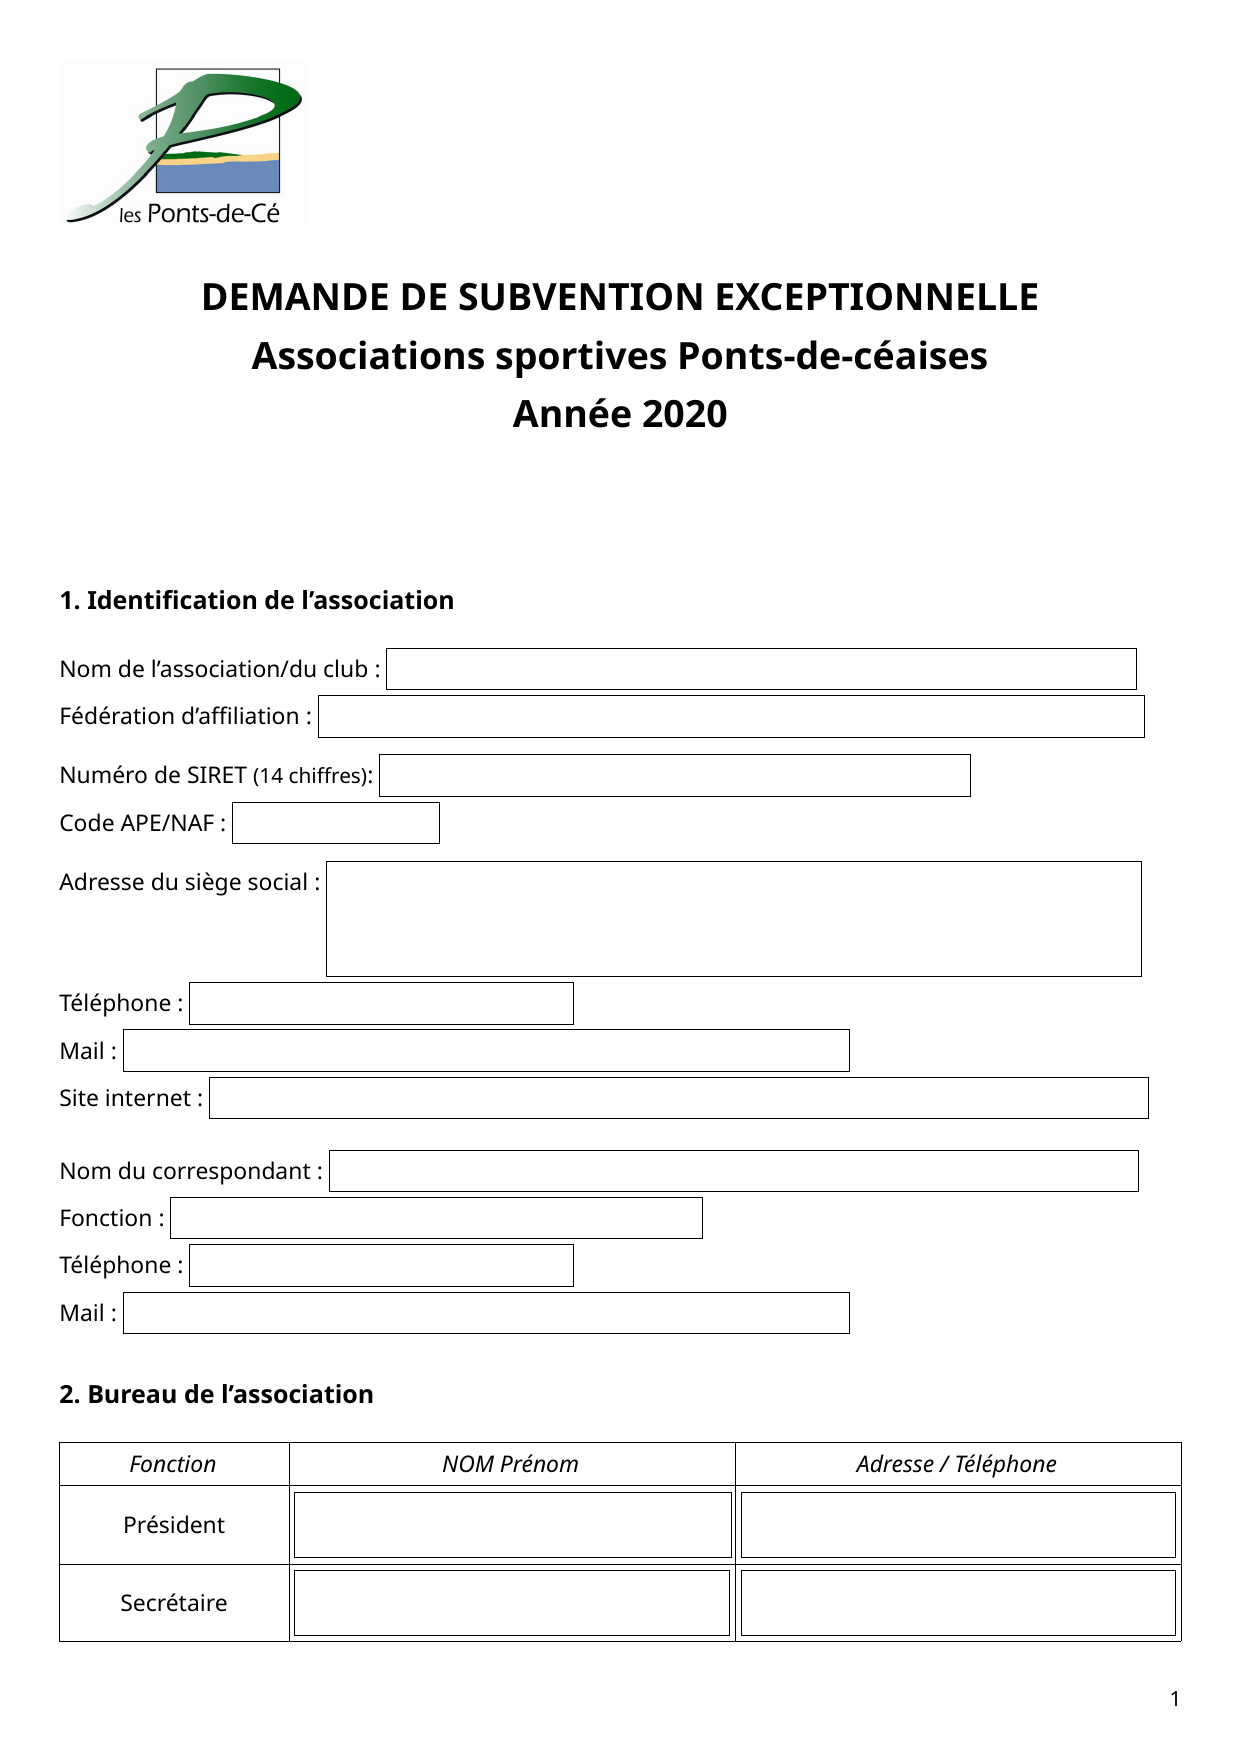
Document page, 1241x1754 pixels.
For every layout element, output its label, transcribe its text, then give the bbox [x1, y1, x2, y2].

text Nom du correspondant : [59, 1150, 329, 1191]
text DEMANDE DE SUBVENTION EXCEPTIONNELLE [59, 270, 1181, 321]
table_cell [290, 1486, 735, 1564]
text [971, 754, 1181, 796]
text Année 2020 [59, 388, 1181, 439]
text Numéro de SIRET (14 chiffres): [59, 754, 379, 796]
picture [59, 59, 309, 226]
table_header NOM Prénom [290, 1443, 735, 1484]
text Code APE/NAF : [59, 802, 232, 843]
table_cell Secrétaire [60, 1565, 289, 1641]
table_header Fonction [60, 1443, 289, 1484]
text Site internet : [59, 1077, 209, 1118]
text Fonction : [59, 1197, 170, 1238]
text [1149, 1077, 1181, 1118]
table_cell Président [60, 1486, 289, 1564]
text [1139, 1150, 1181, 1191]
text 2. Bureau de l’association [59, 1376, 1181, 1411]
text Adresse du siège social : [59, 861, 326, 976]
text Téléphone : [59, 1244, 189, 1286]
text [850, 1029, 1181, 1071]
table_cell [736, 1565, 1181, 1641]
text [1145, 695, 1181, 737]
text [850, 1292, 1181, 1333]
text [1142, 861, 1181, 976]
text Téléphone : [59, 982, 189, 1024]
text [574, 1244, 1181, 1286]
table_header Adresse / Téléphone [736, 1443, 1181, 1484]
text [1137, 648, 1181, 689]
text 1. Identification de l’association [59, 582, 1181, 617]
text Mail : [59, 1029, 123, 1071]
table_cell [736, 1486, 1181, 1564]
text Nom de l’association/du club : [59, 648, 386, 689]
text [574, 982, 1181, 1024]
text Mail : [59, 1292, 123, 1333]
table_cell [290, 1565, 735, 1641]
text [440, 802, 1181, 843]
text [703, 1197, 1181, 1238]
text Associations sportives Ponts-de-céaises [59, 329, 1181, 380]
text Fédération d’affiliation : [59, 695, 318, 737]
